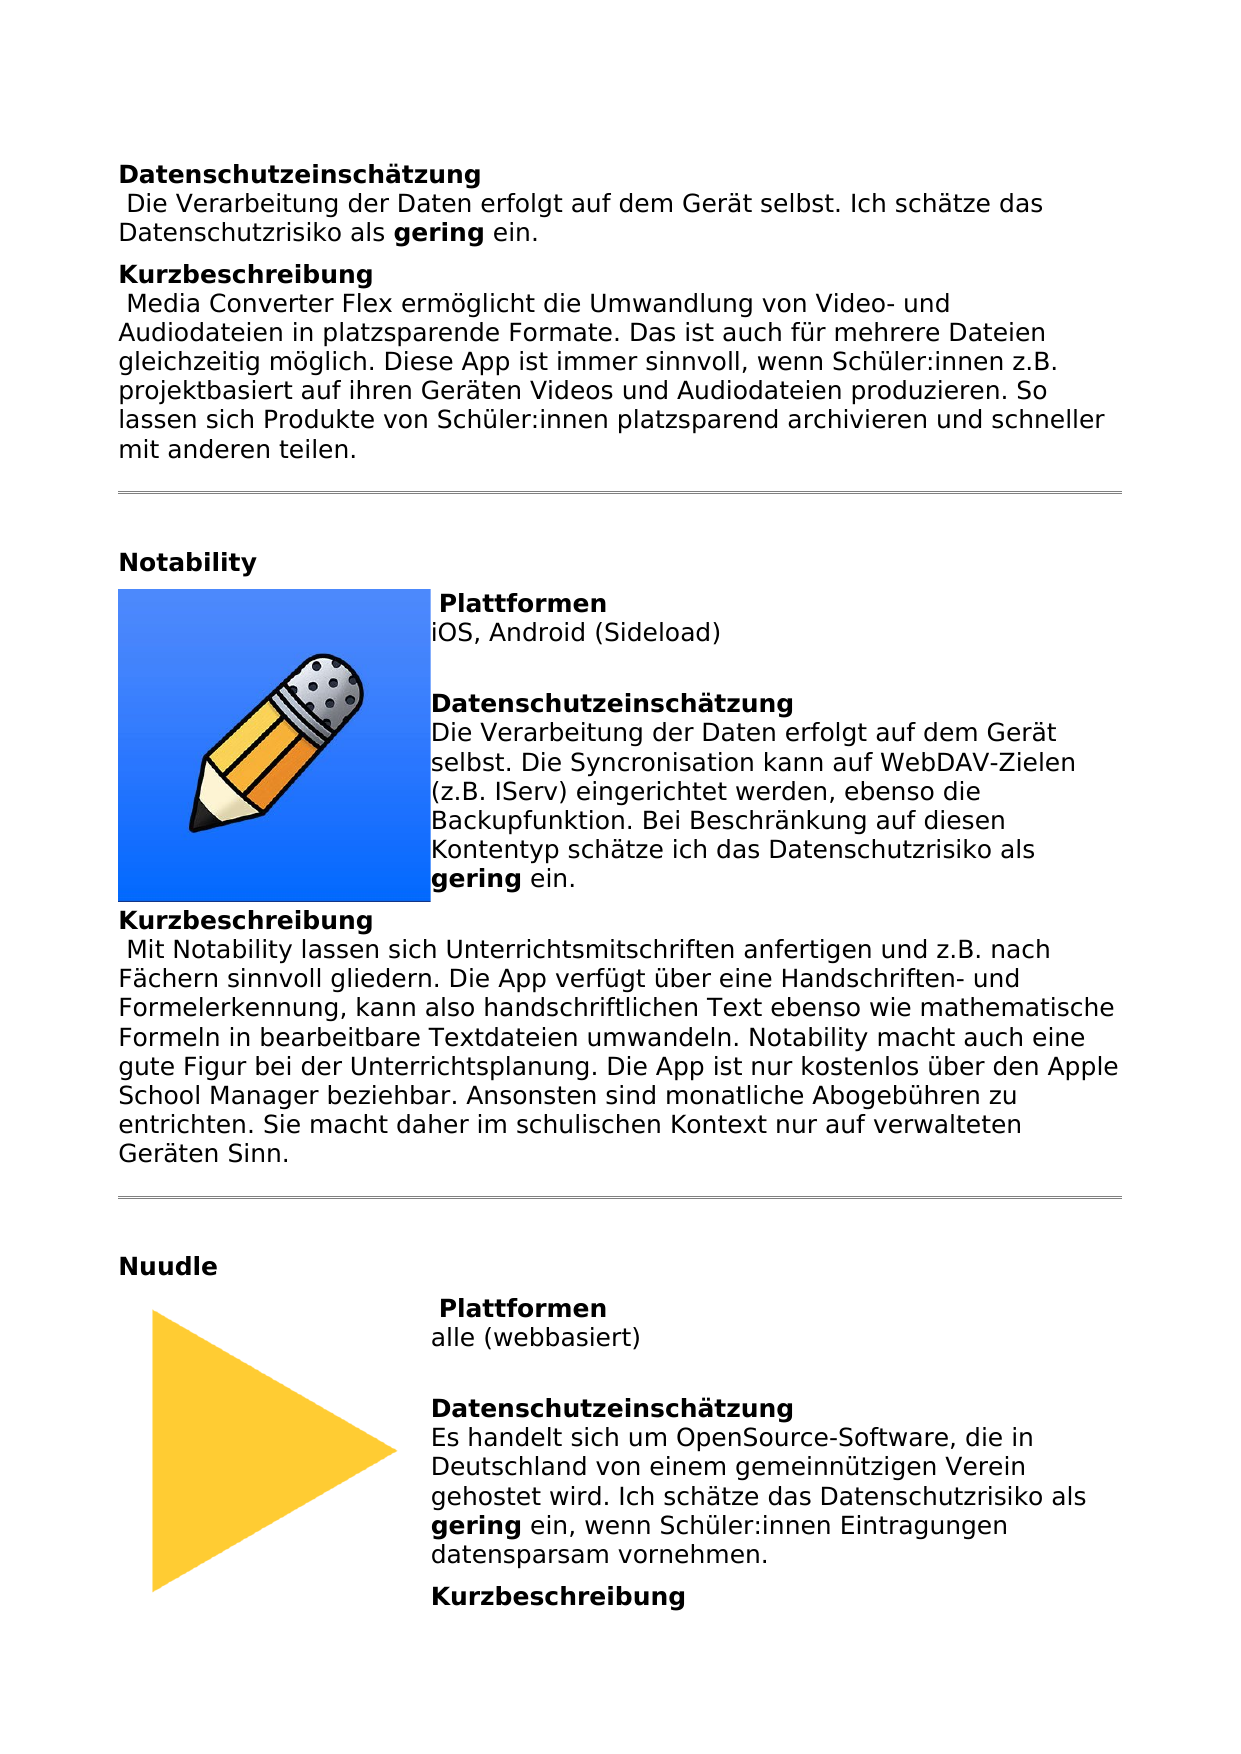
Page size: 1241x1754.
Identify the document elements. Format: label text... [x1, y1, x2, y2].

subtitle Nuudle [118, 1252, 1122, 1282]
text Datenschutzeinschätzung Die Verarbeitung der Daten erfolgt auf dem Gerät selbst. Ich schätze das Datenschutzrisiko als gering ein. [118, 160, 1122, 247]
text Plattformen iOS, Android (Sideload) [431, 589, 1122, 677]
text Datenschutzeinschätzung Es handelt sich um OpenSource-Software, die in Deutschland von einem gemeinnützigen Verein gehostet wird. Ich schätze das Datenschutzrisiko als gering ein, wenn Schüler:innen Eintragungen datensparsam vornehmen. [431, 1394, 1122, 1569]
text Plattformen alle (webbasiert) [431, 1294, 1122, 1382]
text Kurzbeschreibung Media Converter Flex ermöglicht die Umwandlung von Video- und Audiodateien in platzsparende Formate. Das ist auch für mehrere Dateien gleichzeitig möglich. Diese App ist immer sinnvoll, wenn Schüler:innen z.B. projektbasiert auf ihren Geräten Videos und Audiodateien produzieren. So lassen sich Produkte von Schüler:innen platzsparend archivieren und schneller mit anderen teilen. [118, 260, 1122, 464]
text [118, 118, 1122, 147]
picture [118, 589, 431, 902]
text Kurzbeschreibung Mit Notability lassen sich Unterrichtsmitschriften anfertigen und z.B. nach Fächern sinnvoll gliedern. Die App verfügt über eine Handschriften- und Formelerkennung, kann also handschriftlichen Text ebenso wie mathematische Formeln in bearbeitbare Textdateien umwandeln. Notability macht auch eine gute Figur bei der Unterrichtsplanung. Die App ist nur kostenlos über den Apple School Manager beziehbar. Ansonsten sind monatliche Abogebühren zu entrichten. Sie macht daher im schulischen Kontext nur auf verwalteten Geräten Sinn. [118, 906, 1122, 1169]
picture [118, 1294, 431, 1607]
text Kurzbeschreibung [118, 1582, 1122, 1611]
text Datenschutzeinschätzung Die Verarbeitung der Daten erfolgt auf dem Gerät selbst. Die Syncronisation kann auf WebDAV-Zielen (z.B. IServ) eingerichtet werden, ebenso die Backupfunktion. Bei Beschränkung auf diesen Kontentyp schätze ich das Datenschutzrisiko als gering ein. [431, 689, 1122, 894]
subtitle Notability [118, 548, 1122, 577]
